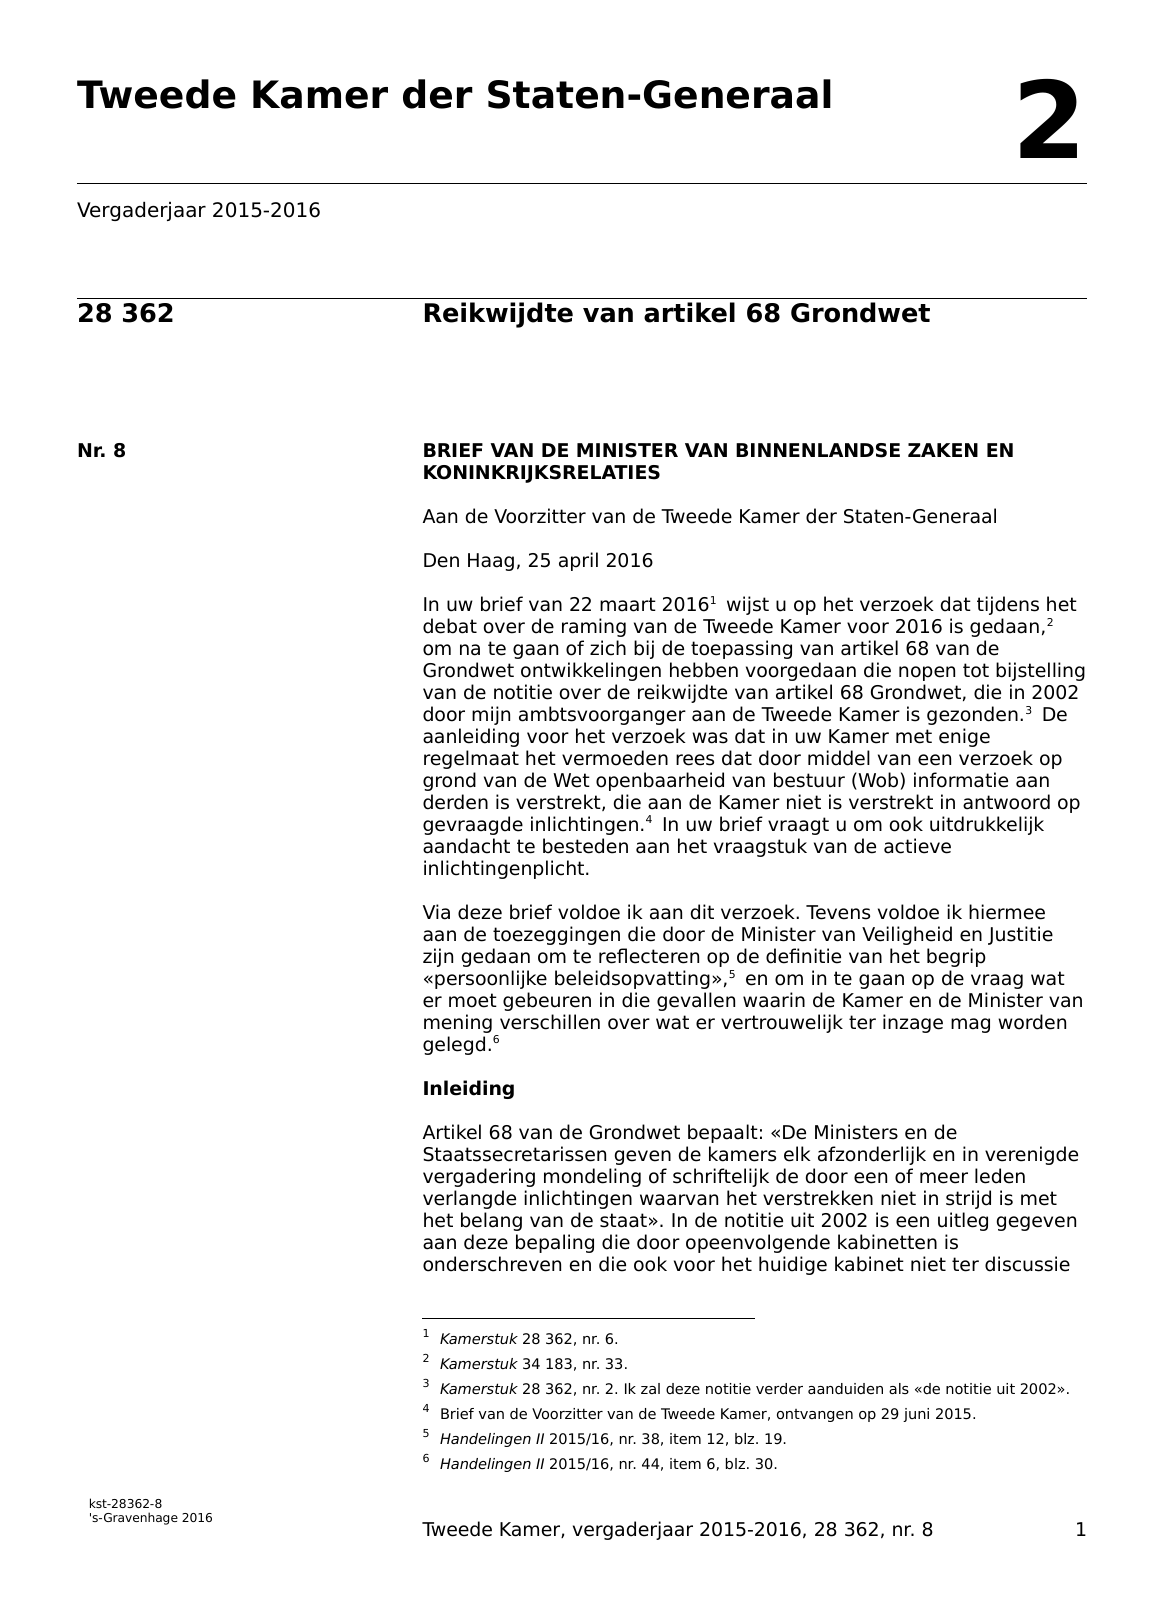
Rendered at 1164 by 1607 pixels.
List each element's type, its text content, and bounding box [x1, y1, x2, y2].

table_header Tweede Kamer der Staten-Generaal [77, 59, 886, 183]
subtitle Nr. 8 BRIEF VAN DE MINISTER VAN BINNENLANDSE ZAKEN EN KONINKRIJKSRELATIES [77, 440, 1087, 484]
text Kamerstuk 28 362, nr. 6. [422, 1327, 1087, 1349]
text Artikel 68 van de Grondwet bepaalt: «De Ministers en de Staatssecretarissen geven de kamers elk afzonderlijk en in verenigde vergadering mondeling of schriftelijk de door een of meer leden verlangde inlichtingen waarvan het verstrekken niet in strijd is met het belang van de staat». In de notitie uit 2002 is een uitleg gegeven aan deze bepaling die door opeenvolgende kabinetten is onderschreven en die ook voor het huidige kabinet niet ter discussie [422, 1122, 1087, 1276]
text Handelingen II 2015/16, nr. 38, item 12, blz. 19. [422, 1427, 1087, 1449]
text Handelingen II 2015/16, nr. 44, item 6, blz. 30. [422, 1452, 1087, 1474]
subtitle Inleiding [422, 1078, 1087, 1100]
text In uw brief van 22 maart 2016 wijst u op het verzoek dat tijdens het debat over de raming van de Tweede Kamer voor 2016 is gedaan, om na te gaan of zich bij de toepassing van artikel 68 van de Grondwet ontwikkelingen hebben voorgedaan die nopen tot bijstelling van de notitie over de reikwijdte van artikel 68 Grondwet, die in 2002 door mijn ambtsvoorganger aan de Tweede Kamer is gezonden. De aanleiding voor het verzoek was dat in uw Kamer met enige regelmaat het vermoeden rees dat door middel van een verzoek op grond van de Wet openbaarheid van bestuur (Wob) informatie aan derden is verstrekt, die aan de Kamer niet is verstrekt in antwoord op gevraagde inlichtingen. In uw brief vraagt u om ook uitdrukkelijk aandacht te besteden aan het vraagstuk van de actieve inlichtingenplicht. [422, 594, 1087, 880]
table_header 2 [886, 59, 1087, 183]
text kst-28362-8 [88, 1497, 323, 1511]
text 's-Gravenhage 2016 [88, 1511, 323, 1525]
text Aan de Voorzitter van de Tweede Kamer der Staten-Generaal [422, 506, 1087, 528]
text Kamerstuk 34 183, nr. 33. [422, 1352, 1087, 1374]
text Den Haag, 25 april 2016 [422, 550, 1087, 572]
text Kamerstuk 28 362, nr. 2. Ik zal deze notitie verder aanduiden als «de notitie uit 2002». [422, 1377, 1087, 1399]
text Brief van de Voorzitter van de Tweede Kamer, ontvangen op 29 juni 2015. [422, 1402, 1087, 1424]
table_cell Vergaderjaar 2015-2016 [77, 184, 1087, 298]
text Via deze brief voldoe ik aan dit verzoek. Tevens voldoe ik hiermee aan de toezeggingen die door de Minister van Veiligheid en Justitie zijn gedaan om te reflecteren op de definitie van het begrip «persoonlijke beleidsopvatting», en om in te gaan op de vraag wat er moet gebeuren in die gevallen waarin de Kamer en de Minister van mening verschillen over wat er vertrouwelijk ter inzage mag worden gelegd. [422, 902, 1087, 1056]
subtitle 28 362 Reikwijdte van artikel 68 Grondwet [77, 299, 1087, 329]
